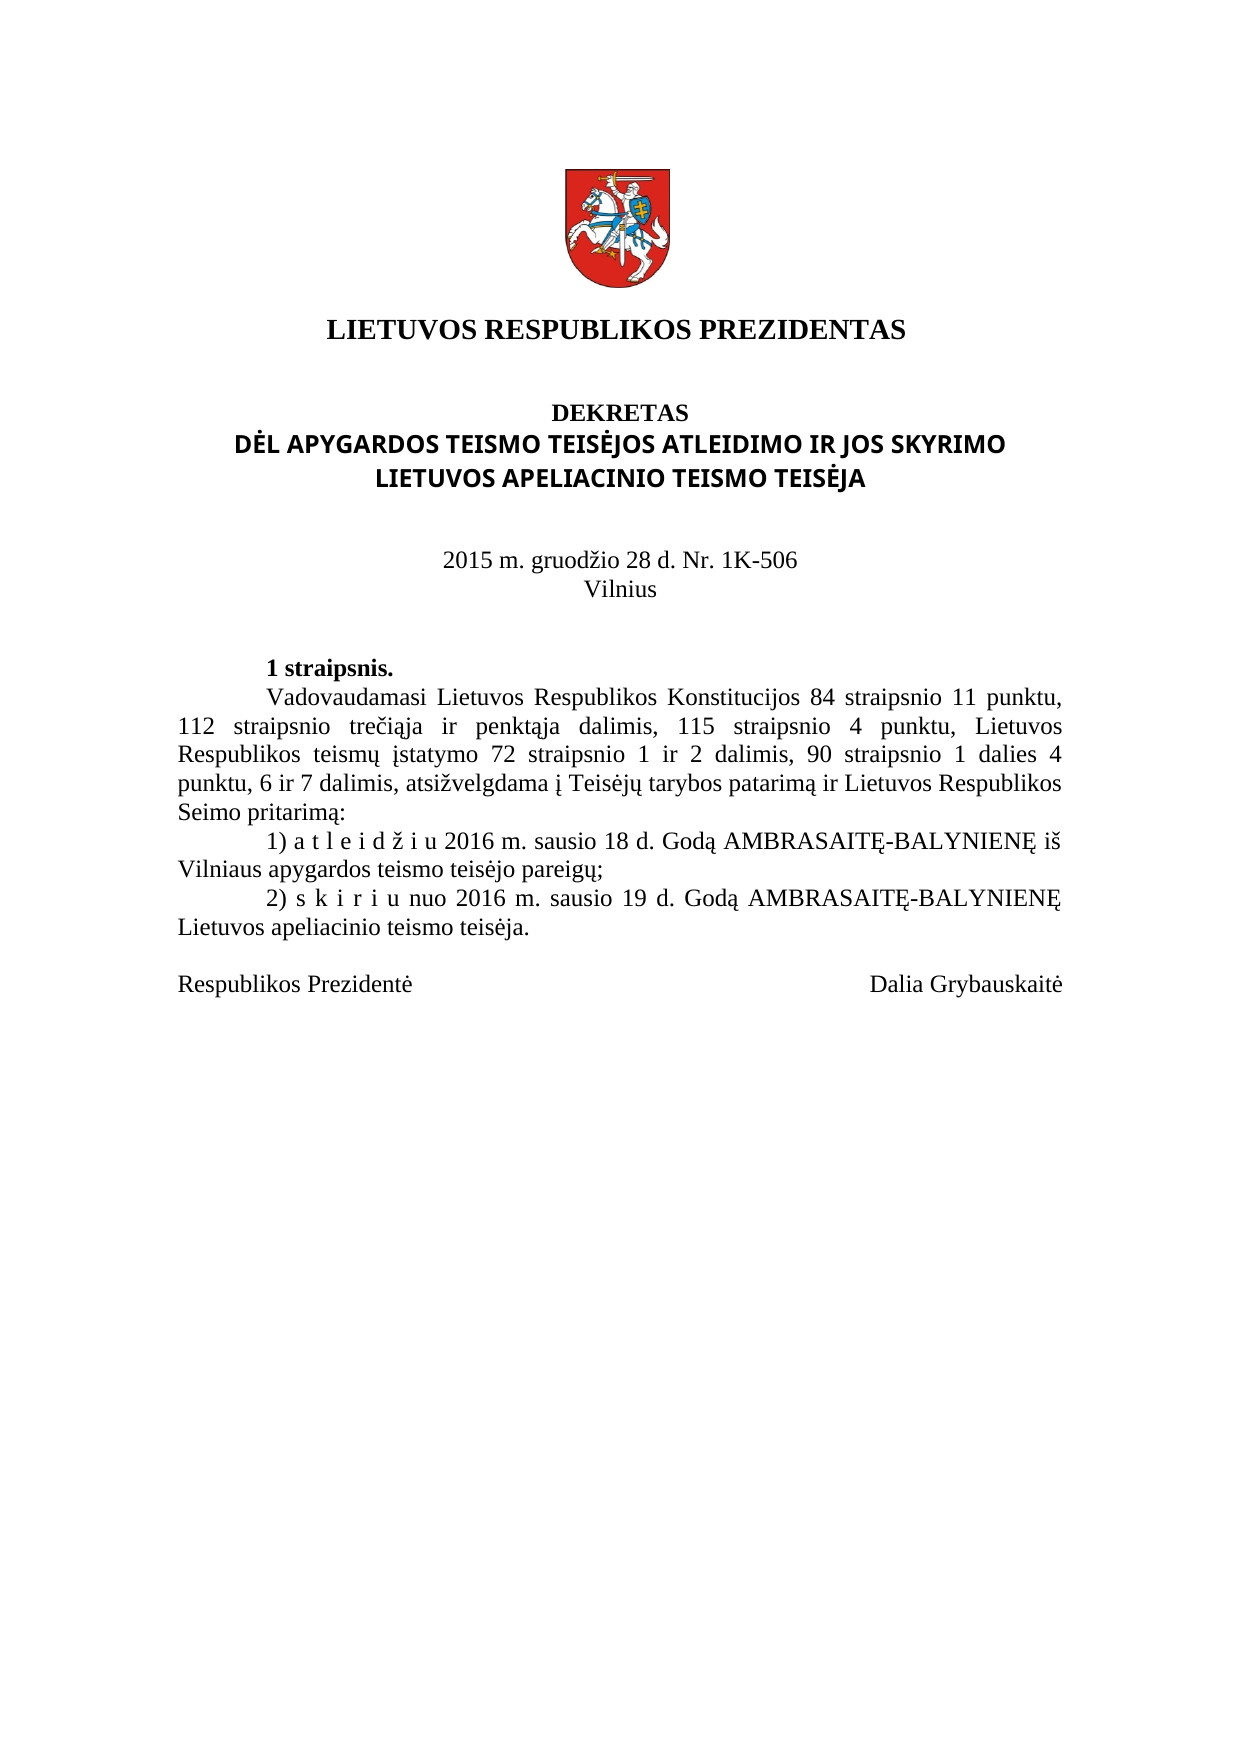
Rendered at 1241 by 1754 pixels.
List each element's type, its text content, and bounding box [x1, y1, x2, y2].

text 2015 m. gruodžio 28 d. Nr. 1K-506 [177, 545, 1063, 574]
text 1) a t l e i d ž i u 2016 m. sausio 18 d. Godą AMBRASAITĘ-BALYNIENĘ iš Vilniaus apygardos teismo teisėjo pareigų; [177, 826, 1063, 883]
text Dėl APYGARDOS TEISMO TEISĖJOS ATLEIDIMO IR JOS SKYRIMO LIETUVOS APELIACINIO TEISMO TEISĖJA [177, 427, 1063, 495]
text Vadovaudamasi Lietuvos Respublikos Konstitucijos 84 straipsnio 11 punktu, 112 straipsnio trečiąja ir penktąja dalimis, 115 straipsnio 4 punktu, Lietuvos Respublikos teismų įstatymo 72 straipsnio 1 ir 2 dalimis, 90 straipsnio 1 dalies 4 punktu, 6 ir 7 dalimis, atsižvelgdama į Teisėjų tarybos patarimą ir Lietuvos Respublikos Seimo pritarimą: [177, 682, 1063, 826]
text 1 straipsnis. [177, 653, 1063, 682]
text 2) s k i r i u nuo 2016 m. sausio 19 d. Godą AMBRASAITĘ-BALYNIENĘ Lietuvos apeliacinio teismo teisėja. [177, 883, 1063, 941]
text Vilnius [177, 574, 1063, 603]
text DEKRETAS [177, 398, 1063, 427]
text Respublikos Prezidentė Dalia Grybauskaitė [177, 969, 1063, 998]
text LIETUVOS RESPUBLIKOS PREZIDENTAS [177, 312, 1063, 346]
